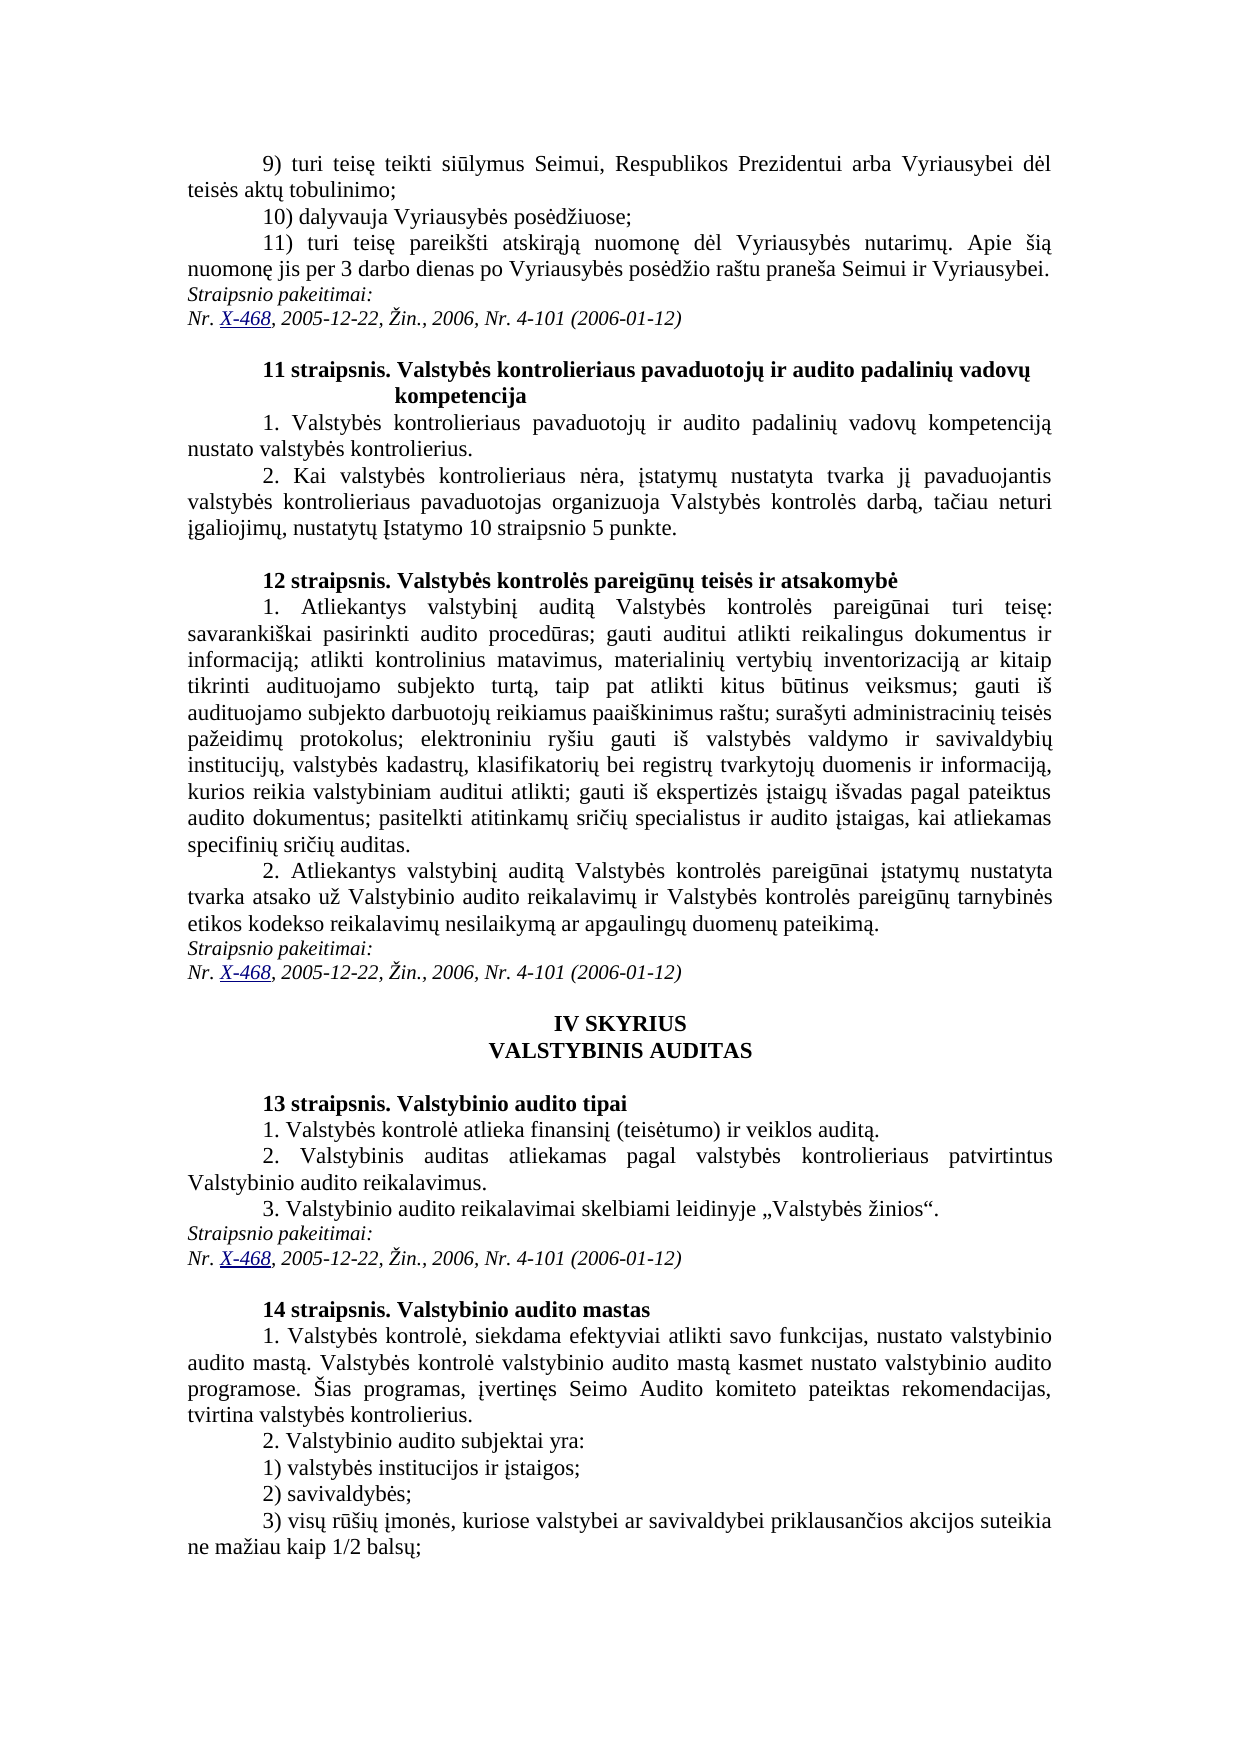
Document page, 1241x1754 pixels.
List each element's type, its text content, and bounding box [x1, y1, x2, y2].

text 1. Atliekantys valstybinį auditą Valstybės kontrolės pareigūnai turi teisę: savarankiškai pasirinkti audito procedūras; gauti auditui atlikti reikalingus dokumentus ir informaciją; atlikti kontrolinius matavimus, materialinių vertybių inventorizaciją ar kitaip tikrinti audituojamo subjekto turtą, taip pat atlikti kitus būtinus veiksmus; gauti iš audituojamo subjekto darbuotojų reikiamus paaiškinimus raštu; surašyti administracinių teisės pažeidimų protokolus; elektroniniu ryšiu gauti iš valstybės valdymo ir savivaldybių institucijų, valstybės kadastrų, klasifikatorių bei registrų tvarkytojų duomenis ir informaciją, kurios reikia valstybiniam auditui atlikti; gauti iš ekspertizės įstaigų išvadas pagal pateiktus audito dokumentus; pasitelkti atitinkamų sričių specialistus ir audito įstaigas, kai atliekamas specifinių sričių auditas. [187, 593, 1053, 857]
text 3. Valstybinio audito reikalavimai skelbiami leidinyje „Valstybės žinios“. [187, 1195, 1053, 1221]
text kompetencija [394, 383, 1053, 409]
text 9) turi teisę teikti siūlymus Seimui, Respublikos Prezidentui arba Vyriausybei dėl teisės aktų tobulinimo; [187, 150, 1053, 203]
text Straipsnio pakeitimai: [187, 936, 1053, 960]
text 1. Valstybės kontrolieriaus pavaduotojų ir audito padalinių vadovų kompetenciją nustato valstybės kontrolierius. [187, 409, 1053, 462]
text 2. Valstybinio audito subjektai yra: [187, 1428, 1053, 1454]
text 11 straipsnis. Valstybės kontrolieriaus pavaduotojų ir audito padalinių vadovų [262, 356, 1053, 383]
subtitle IV SKYRIUS [187, 1011, 1053, 1037]
text VALSTYBINIS AUDITAS [187, 1037, 1053, 1063]
text 14 straipsnis. Valstybinio audito mastas [187, 1296, 1053, 1322]
text 1) valstybės institucijos ir įstaigos; [187, 1454, 1053, 1480]
text 1. Valstybės kontrolė, siekdama efektyviai atlikti savo funkcijas, nustato valstybinio audito mastą. Valstybės kontrolė valstybinio audito mastą kasmet nustato valstybinio audito programose. Šias programas, įvertinęs Seimo Audito komiteto pateiktas rekomendacijas, tvirtina valstybės kontrolierius. [187, 1322, 1053, 1428]
text 11) turi teisę pareikšti atskirąją nuomonę dėl Vyriausybės nutarimų. Apie šią nuomonę jis per 3 darbo dienas po Vyriausybės posėdžio raštu praneša Seimui ir Vyriausybei. [187, 229, 1053, 282]
text 10) dalyvauja Vyriausybės posėdžiuose; [187, 203, 1053, 229]
text Nr. X-468, 2005-12-22, Žin., 2006, Nr. 4-101 (2006-01-12) [187, 306, 1053, 330]
text 3) visų rūšių įmonės, kuriose valstybei ar savivaldybei priklausančios akcijos suteikia ne mažiau kaip 1/2 balsų; [187, 1507, 1053, 1559]
text 1. Valstybės kontrolė atlieka finansinį (teisėtumo) ir veiklos auditą. [187, 1116, 1053, 1142]
text 2. Kai valstybės kontrolieriaus nėra, įstatymų nustatyta tvarka jį pavaduojantis valstybės kontrolieriaus pavaduotojas organizuoja Valstybės kontrolės darbą, tačiau neturi įgaliojimų, nustatytų Įstatymo 10 straipsnio 5 punkte. [187, 462, 1053, 541]
text Nr. X-468, 2005-12-22, Žin., 2006, Nr. 4-101 (2006-01-12) [187, 960, 1053, 984]
text 2. Atliekantys valstybinį auditą Valstybės kontrolės pareigūnai įstatymų nustatyta tvarka atsako už Valstybinio audito reikalavimų ir Valstybės kontrolės pareigūnų tarnybinės etikos kodekso reikalavimų nesilaikymą ar apgaulingų duomenų pateikimą. [187, 857, 1053, 936]
text Straipsnio pakeitimai: [187, 1221, 1053, 1245]
text Nr. X-468, 2005-12-22, Žin., 2006, Nr. 4-101 (2006-01-12) [187, 1245, 1053, 1269]
text 2. Valstybinis auditas atliekamas pagal valstybės kontrolieriaus patvirtintus Valstybinio audito reikalavimus. [187, 1142, 1053, 1195]
text Straipsnio pakeitimai: [187, 282, 1053, 306]
text 2) savivaldybės; [187, 1480, 1053, 1507]
text 13 straipsnis. Valstybinio audito tipai [187, 1089, 1053, 1116]
text 12 straipsnis. Valstybės kontrolės pareigūnų teisės ir atsakomybė [187, 567, 1053, 593]
